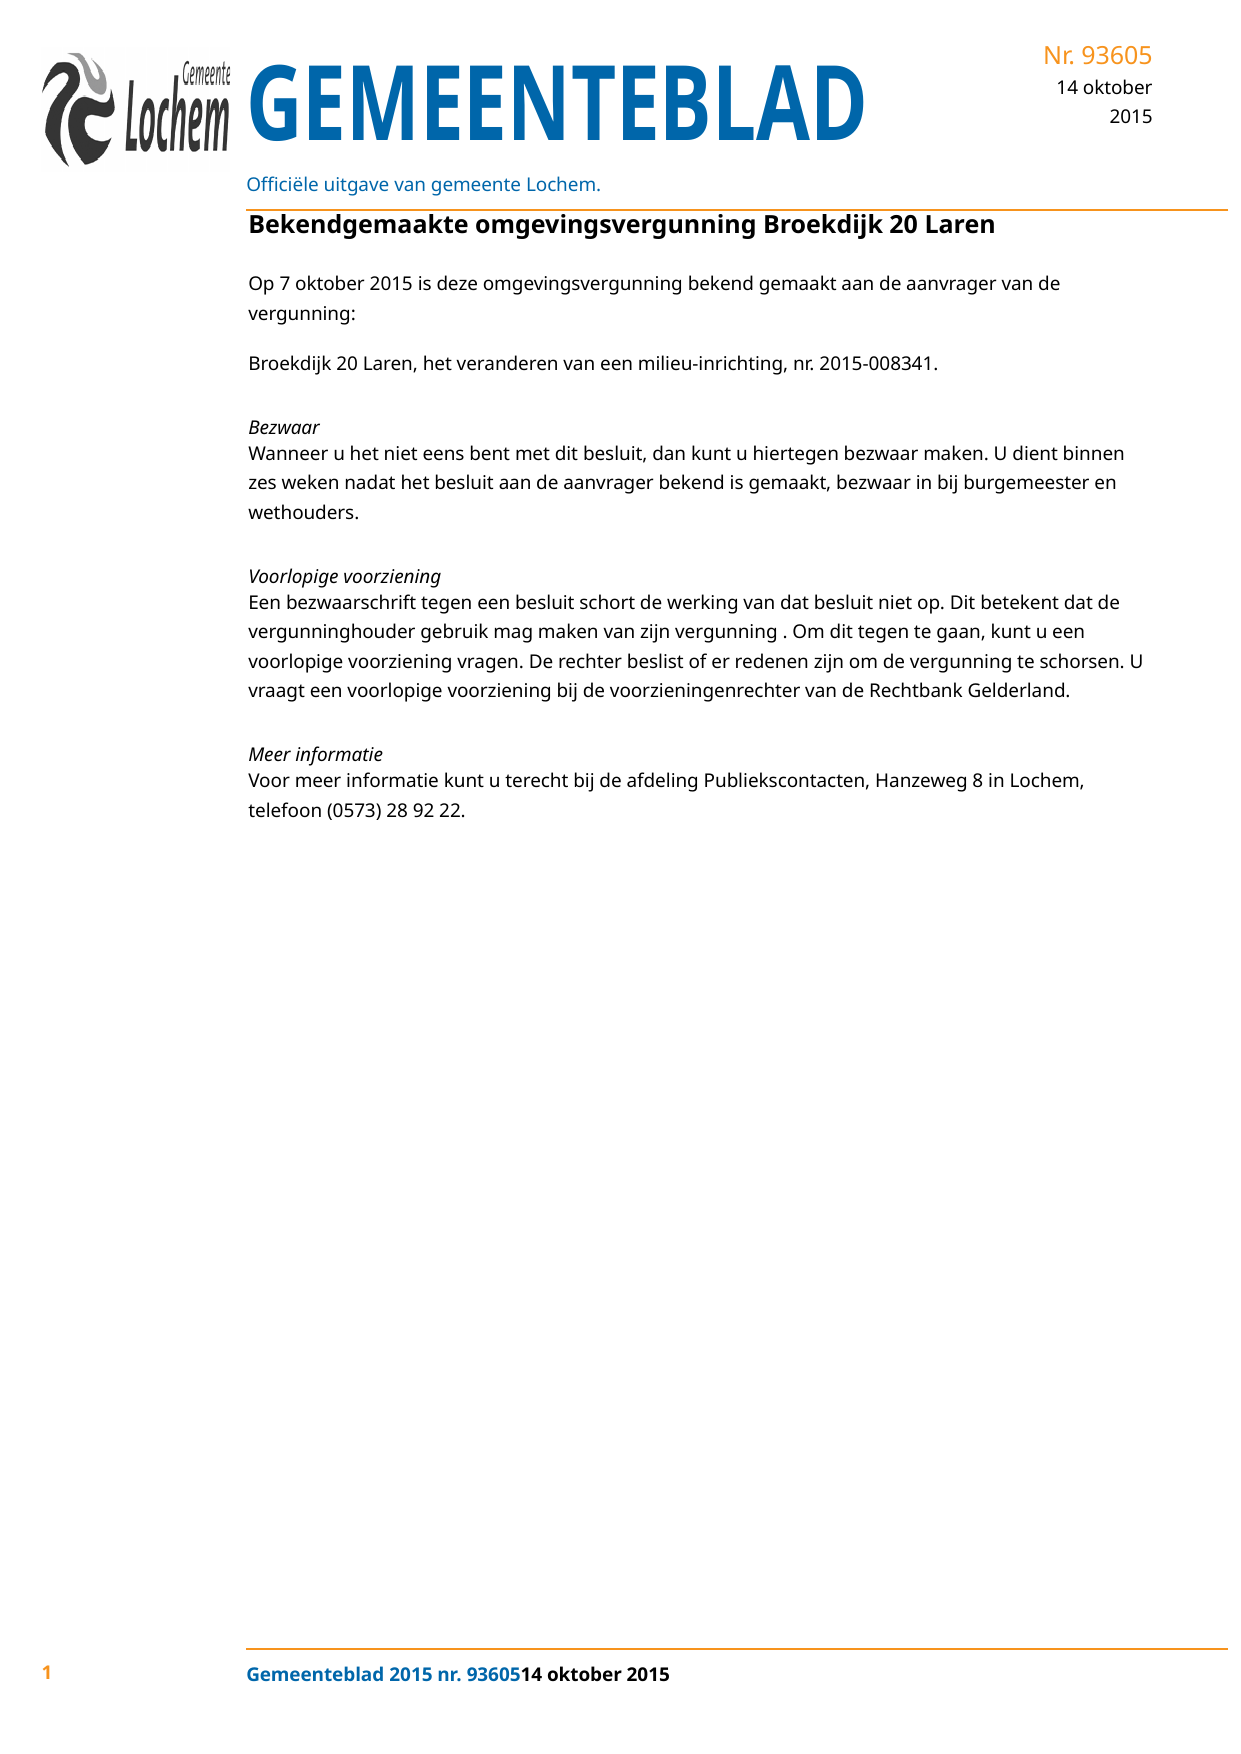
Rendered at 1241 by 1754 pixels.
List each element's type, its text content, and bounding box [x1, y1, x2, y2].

text Voorlopige voorziening [248, 563, 1152, 589]
text Bezwaar [248, 414, 1152, 440]
text Broekdijk 20 Laren, het veranderen van een milieu-inrichting, nr. 2015-008341. [248, 350, 1152, 376]
text Op 7 oktober 2015 is deze omgevingsvergunning bekend gemaakt aan de aanvrager van de vergunning: [248, 270, 1152, 326]
text Een bezwaarschrift tegen een besluit schort de werking van dat besluit niet op. Dit betekent dat de vergunninghouder gebruik mag maken van zijn vergunning . Om dit tegen te gaan, kunt u een voorlopige voorziening vragen. De rechter beslist of er redenen zijn om de vergunning te schorsen. U vraagt een voorlopige voorziening bij de voorzieningenrechter van de Rechtbank Gelderland. [248, 589, 1152, 703]
text Bekendgemaakte omgevingsvergunning Broekdijk 20 Laren [248, 211, 1152, 241]
text Voor meer informatie kunt u terecht bij de afdeling Publiekscontacten, Hanzeweg 8 in Lochem, telefoon (0573) 28 92 22. [248, 767, 1152, 823]
text Wanneer u het niet eens bent met dit besluit, dan kunt u hiertegen bezwaar maken. U dient binnen zes weken nadat het besluit aan de aanvrager bekend is gemaakt, bezwaar in bij burgemeester en wethouders. [248, 440, 1152, 525]
picture [41, 47, 231, 172]
text Meer informatie [248, 742, 1152, 767]
